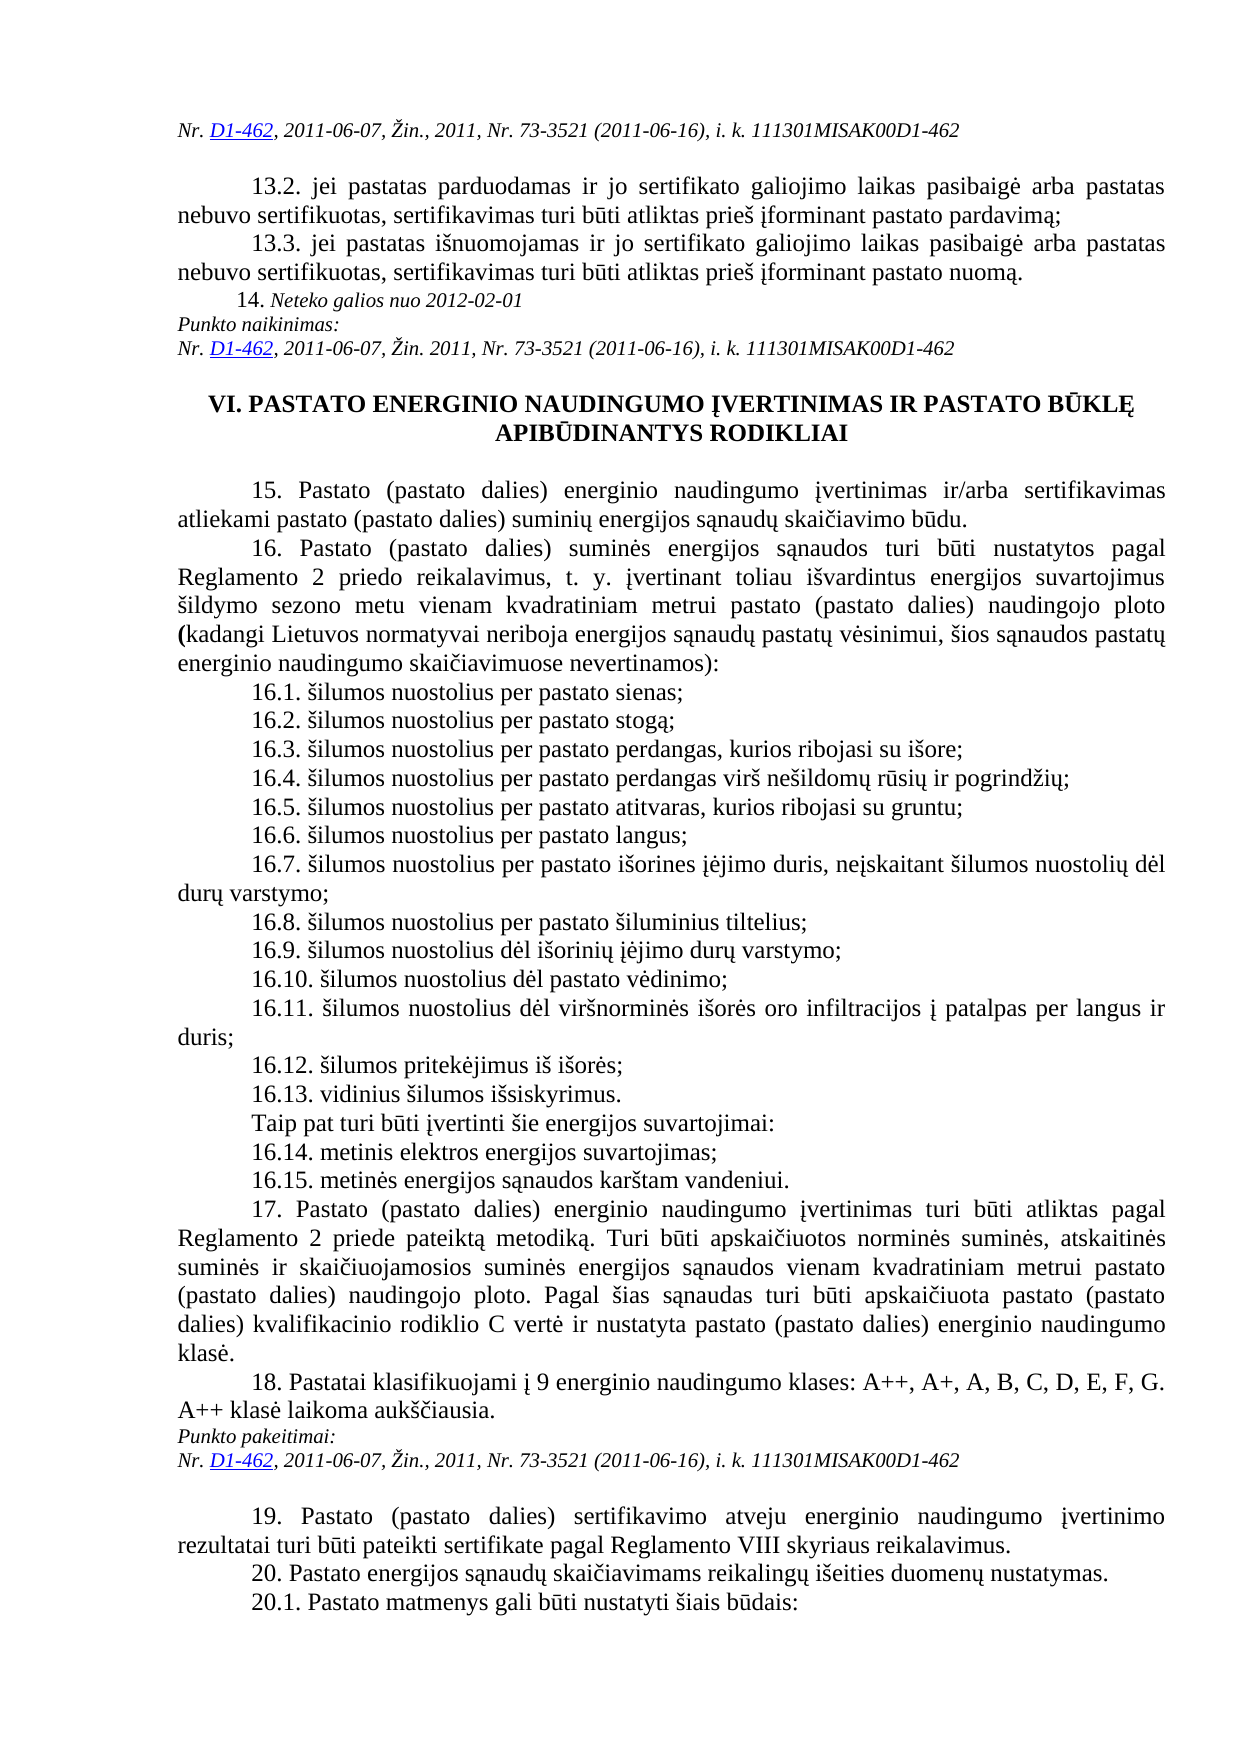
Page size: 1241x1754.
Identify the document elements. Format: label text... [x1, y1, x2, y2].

text Punkto pakeitimai: [177, 1424, 1166, 1448]
text VI. PASTATO ENERGINIO NAUDINGUMO ĮVERTINIMAS IR pastato būklę apibūdinantys rodikliai [177, 389, 1166, 447]
text 16.13. vidinius šilumos išsiskyrimus. [177, 1079, 1166, 1108]
text 16.10. šilumos nuostolius dėl pastato vėdinimo; [177, 964, 1166, 993]
text 16.8. šilumos nuostolius per pastato šiluminius tiltelius; [177, 907, 1166, 935]
text 16.2. šilumos nuostolius per pastato stogą; [177, 705, 1166, 734]
text 20. Pastato energijos sąnaudų skaičiavimams reikalingų išeities duomenų nustatymas. [177, 1558, 1166, 1587]
text 16. Pastato (pastato dalies) suminės energijos sąnaudos turi būti nustatytos pagal Reglamento 2 priedo reikalavimus, t. y. įvertinant toliau išvardintus energijos suvartojimus šildymo sezono metu vienam kvadratiniam metrui pastato (pastato dalies) naudingojo ploto (kadangi Lietuvos normatyvai neriboja energijos sąnaudų pastatų vėsinimui, šios sąnaudos pastatų energinio naudingumo skaičiavimuose nevertinamos): [177, 533, 1166, 677]
text 16.5. šilumos nuostolius per pastato atitvaras, kurios ribojasi su gruntu; [177, 792, 1166, 820]
text 16.12. šilumos pritekėjimus iš išorės; [177, 1050, 1166, 1079]
text 16.9. šilumos nuostolius dėl išorinių įėjimo durų varstymo; [177, 935, 1166, 964]
text 16.14. metinis elektros energijos suvartojimas; [177, 1137, 1166, 1165]
text Nr. D1-462, 2011-06-07, Žin., 2011, Nr. 73-3521 (2011-06-16), i. k. 111301MISAK00D1-462 [177, 1448, 1166, 1472]
text 16.3. šilumos nuostolius per pastato perdangas, kurios ribojasi su išore; [177, 734, 1166, 763]
text 16.7. šilumos nuostolius per pastato išorines įėjimo duris, neįskaitant šilumos nuostolių dėl durų varstymo; [177, 849, 1166, 907]
text 17. Pastato (pastato dalies) energinio naudingumo įvertinimas turi būti atliktas pagal Reglamento 2 priede pateiktą metodiką. Turi būti apskaičiuotos norminės suminės, atskaitinės suminės ir skaičiuojamosios suminės energijos sąnaudos vienam kvadratiniam metrui pastato (pastato dalies) naudingojo ploto. Pagal šias sąnaudas turi būti apskaičiuota pastato (pastato dalies) kvalifikacinio rodiklio C vertė ir nustatyta pastato (pastato dalies) energinio naudingumo klasė. [177, 1194, 1166, 1367]
text Taip pat turi būti įvertinti šie energijos suvartojimai: [177, 1108, 1166, 1137]
text Nr. D1-462, 2011-06-07, Žin. 2011, Nr. 73-3521 (2011-06-16), i. k. 111301MISAK00D1-462 [177, 336, 1166, 360]
text 16.11. šilumos nuostolius dėl viršnorminės išorės oro infiltracijos į patalpas per langus ir duris; [177, 993, 1166, 1050]
text 14. Neteko galios nuo 2012-02-01 [177, 286, 1166, 312]
text 19. Pastato (pastato dalies) sertifikavimo atveju energinio naudingumo įvertinimo rezultatai turi būti pateikti sertifikate pagal Reglamento VIII skyriaus reikalavimus. [177, 1501, 1166, 1558]
text 18. Pastatai klasifikuojami į 9 energinio naudingumo klases: A++, A+, A, B, C, D, E, F, G. A++ klasė laikoma aukščiausia. [177, 1367, 1166, 1424]
text 16.1. šilumos nuostolius per pastato sienas; [177, 677, 1166, 705]
text Punkto naikinimas: [177, 312, 1166, 336]
text 16.4. šilumos nuostolius per pastato perdangas virš nešildomų rūsių ir pogrindžių; [177, 763, 1166, 792]
text 16.6. šilumos nuostolius per pastato langus; [177, 820, 1166, 849]
text 16.15. metinės energijos sąnaudos karštam vandeniui. [177, 1165, 1166, 1194]
text 20.1. Pastato matmenys gali būti nustatyti šiais būdais: [177, 1587, 1166, 1616]
text 13.3. jei pastatas išnuomojamas ir jo sertifikato galiojimo laikas pasibaigė arba pastatas nebuvo sertifikuotas, sertifikavimas turi būti atliktas prieš įforminant pastato nuomą. [177, 228, 1166, 286]
text Nr. D1-462, 2011-06-07, Žin., 2011, Nr. 73-3521 (2011-06-16), i. k. 111301MISAK00D1-462 [177, 118, 1166, 142]
text 13.2. jei pastatas parduodamas ir jo sertifikato galiojimo laikas pasibaigė arba pastatas nebuvo sertifikuotas, sertifikavimas turi būti atliktas prieš įforminant pastato pardavimą; [177, 171, 1166, 228]
text 15. Pastato (pastato dalies) energinio naudingumo įvertinimas ir/arba sertifikavimas atliekami pastato (pastato dalies) suminių energijos sąnaudų skaičiavimo būdu. [177, 475, 1166, 533]
